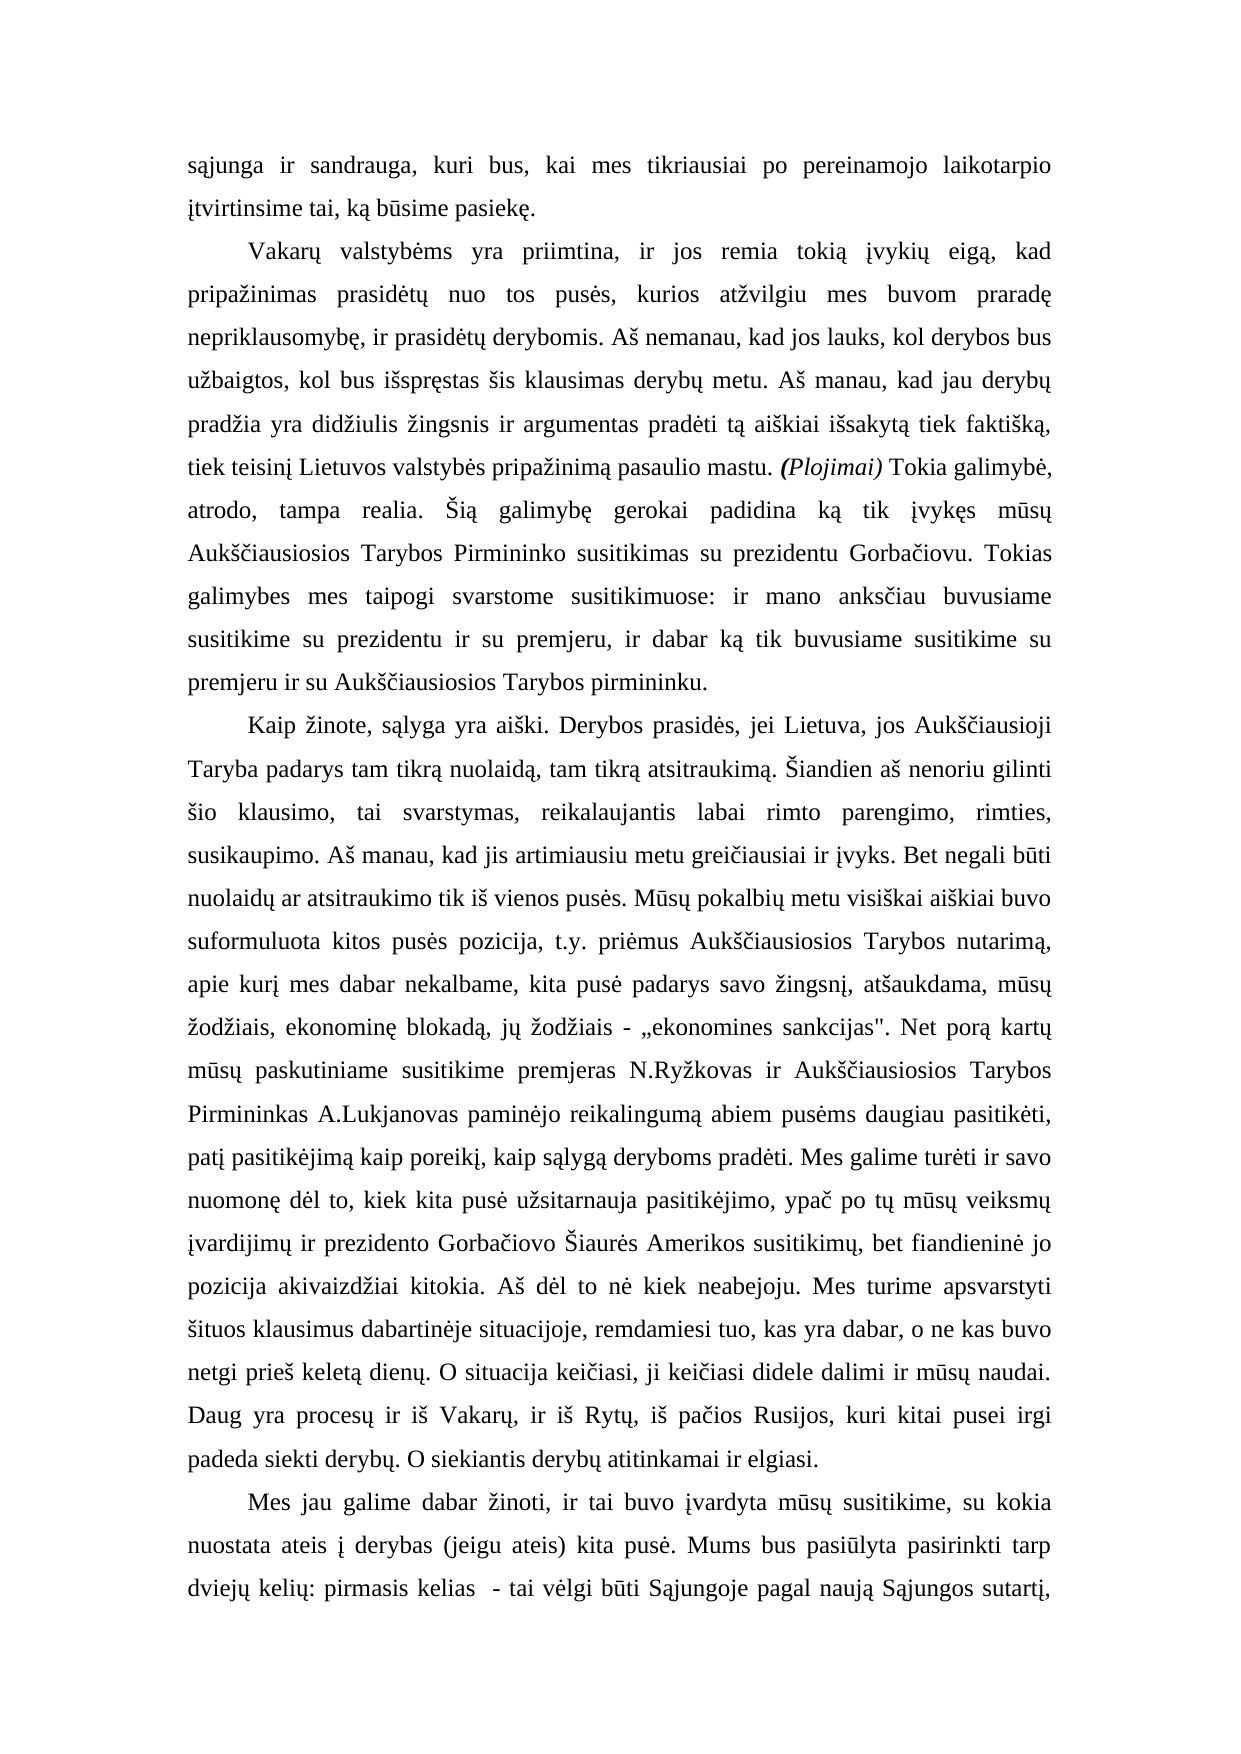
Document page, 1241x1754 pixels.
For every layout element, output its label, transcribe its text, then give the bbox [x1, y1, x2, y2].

text Vakarų valstybėms yra priimtina, ir jos remia tokią įvykių eigą, kad pripažinimas prasidėtų nuo tos pusės, kurios atžvilgiu mes buvom praradę nepriklausomybę, ir prasidėtų derybomis. Aš nemanau, kad jos lauks, kol derybos bus užbaigtos, kol bus išspręstas šis klausimas derybų metu. Aš manau, kad jau derybų pradžia yra didžiulis žingsnis ir argumentas pradėti tą aiškiai išsakytą tiek faktišką, tiek teisinį Lietuvos valstybės pripažinimą pasaulio mastu. (Plojimai) Tokia galimybė, atrodo, tampa realia. Šią galimybę gerokai padidina ką tik įvykęs mūsų Aukščiausiosios Tarybos Pirmininko susitikimas su prezidentu Gorbačiovu. Tokias galimybes mes taipogi svarstome susitikimuose: ir mano anksčiau buvusiame susitikime su prezidentu ir su premjeru, ir dabar ką tik buvusiame susitikime su premjeru ir su Aukščiausiosios Tarybos pirmininku. [187, 236, 1053, 696]
text sąjunga ir sandrauga, kuri bus, kai mes tikriausiai po pereinamojo laikotarpio įtvirtinsime tai, ką būsime pasiekę. [187, 150, 1053, 222]
text Kaip žinote, sąlyga yra aiški. Derybos prasidės, jei Lietuva, jos Aukščiausioji Taryba padarys tam tikrą nuolaidą, tam tikrą atsitraukimą. Šiandien aš nenoriu gilinti šio klausimo, tai svarstymas, reikalaujantis labai rimto parengimo, rimties, susikaupimo. Aš manau, kad jis artimiausiu metu greičiausiai ir įvyks. Bet negali būti nuolaidų ar atsitraukimo tik iš vienos pusės. Mūsų pokalbių metu visiškai aiškiai buvo suformuluota kitos pusės pozicija, t.y. priėmus Aukščiausiosios Tarybos nutarimą, apie kurį mes dabar nekalbame, kita pusė padarys savo žingsnį, atšaukdama, mūsų žodžiais, ekonominę blokadą, jų žodžiais - „ekonomines sankcijas". Net porą kartų mūsų paskutiniame susitikime premjeras N.Ryžkovas ir Aukščiausiosios Tarybos Pirmininkas A.Lukjanovas paminėjo reikalingumą abiem pusėms daugiau pasitikėti, patį pasitikėjimą kaip poreikį, kaip sąlygą deryboms pradėti. Mes galime turėti ir savo nuomonę dėl to, kiek kita pusė užsitarnauja pasitikėjimo, ypač po tų mūsų veiksmų įvardijimų ir prezidento Gorbačiovo Šiaurės Amerikos susitikimų, bet fiandieninė jo pozicija akivaizdžiai kitokia. Aš dėl to nė kiek neabejoju. Mes turime apsvarstyti šituos klausimus dabartinėje situacijoje, remdamiesi tuo, kas yra dabar, o ne kas buvo netgi prieš keletą dienų. O situacija keičiasi, ji keičiasi didele dalimi ir mūsų naudai. Daug yra procesų ir iš Vakarų, ir iš Rytų, iš pačios Rusijos, kuri kitai pusei irgi padeda siekti derybų. O siekiantis derybų atitinkamai ir elgiasi. [187, 711, 1053, 1472]
text Mes jau galime dabar žinoti, ir tai buvo įvardyta mūsų susitikime, su kokia nuostata ateis į derybas (jeigu ateis) kita pusė. Mums bus pasiūlyta pasirinkti tarp dviejų kelių: pirmasis kelias - tai vėlgi būti Sąjungoje pagal naują Sąjungos sutartį, [187, 1487, 1053, 1602]
